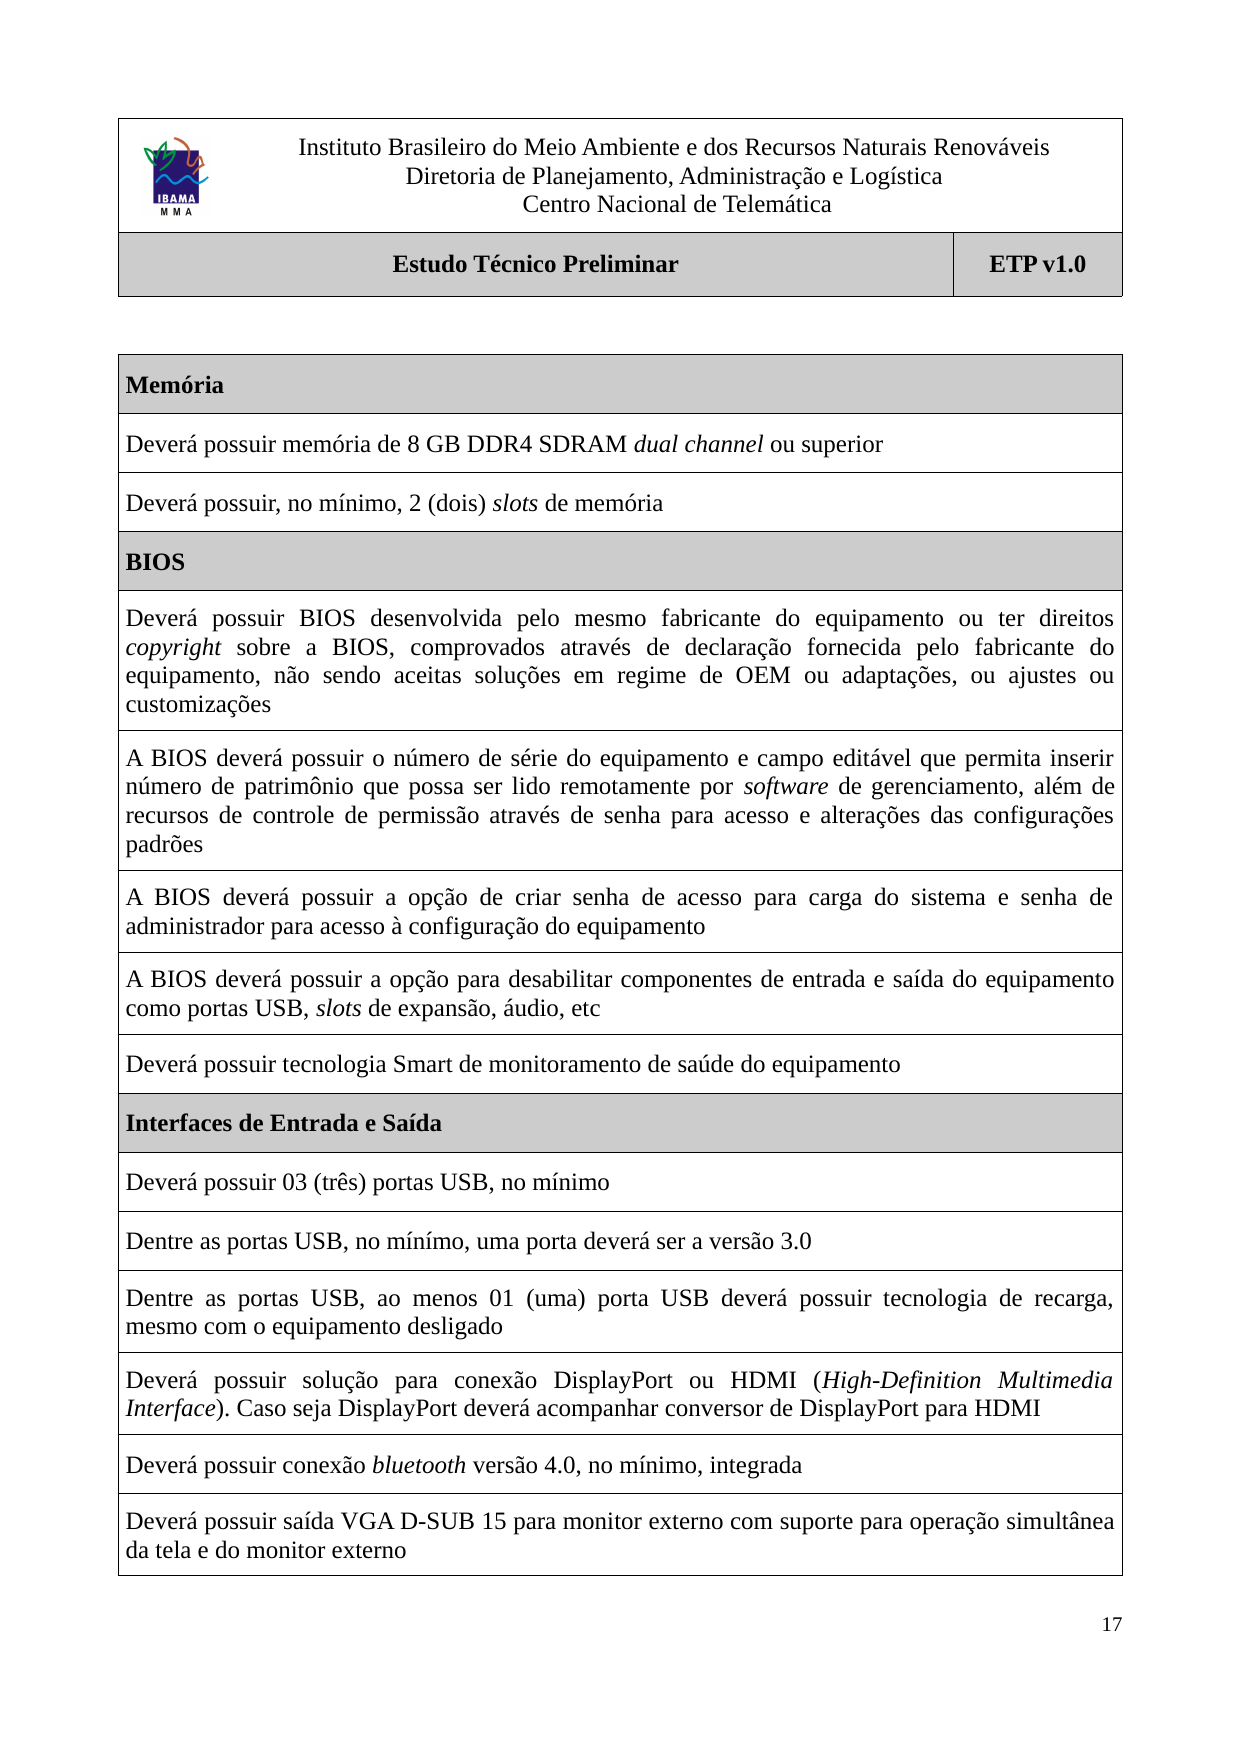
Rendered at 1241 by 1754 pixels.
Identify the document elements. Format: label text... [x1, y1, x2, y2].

table_cell Deverá possuir memória de 8 GB DDR4 SDRAM dual channel ou superior [119, 414, 1122, 472]
table_cell Deverá possuir conexão bluetooth versão 4.0, no mínimo, integrada [119, 1435, 1122, 1493]
table_cell Deverá possuir saída VGA D-SUB 15 para monitor externo com suporte para operação simultânea da tela e do monitor externo [119, 1494, 1122, 1575]
picture [140, 133, 212, 218]
table_cell Dentre as portas USB, ao menos 01 (uma) porta USB deverá possuir tecnologia de recarga, mesmo com o equipamento desligado [119, 1271, 1122, 1352]
table_cell Deverá possuir BIOS desenvolvida pelo mesmo fabricante do equipamento ou ter direitos copyright sobre a BIOS, comprovados através de declaração fornecida pelo fabricante do equipamento, não sendo aceitas soluções em regime de OEM ou adaptações, ou ajustes ou customizações [119, 591, 1122, 730]
table_cell Deverá possuir, no mínimo, 2 (dois) slots de memória [119, 473, 1122, 531]
table_cell Dentre as portas USB, no mínímo, uma porta deverá ser a versão 3.0 [119, 1212, 1122, 1270]
table_cell Deverá possuir 03 (três) portas USB, no mínimo [119, 1153, 1122, 1211]
table_cell BIOS [119, 532, 1122, 590]
table_cell A BIOS deverá possuir a opção de criar senha de acesso para carga do sistema e senha de administrador para acesso à configuração do equipamento [119, 871, 1122, 952]
table_cell A BIOS deverá possuir o número de série do equipamento e campo editável que permita inserir número de patrimônio que possa ser lido remotamente por software de gerenciamento, além de recursos de controle de permissão através de senha para acesso e alterações das configurações padrões [119, 731, 1122, 869]
table_cell Deverá possuir solução para conexão DisplayPort ou HDMI (High-Definition Multimedia Interface). Caso seja DisplayPort deverá acompanhar conversor de DisplayPort para HDMI [119, 1353, 1122, 1434]
table_cell A BIOS deverá possuir a opção para desabilitar componentes de entrada e saída do equipamento como portas USB, slots de expansão, áudio, etc [119, 953, 1122, 1034]
table_cell Deverá possuir tecnologia Smart de monitoramento de saúde do equipamento [119, 1035, 1122, 1093]
table_cell Memória [119, 355, 1122, 413]
table_cell Interfaces de Entrada e Saída [119, 1094, 1122, 1152]
